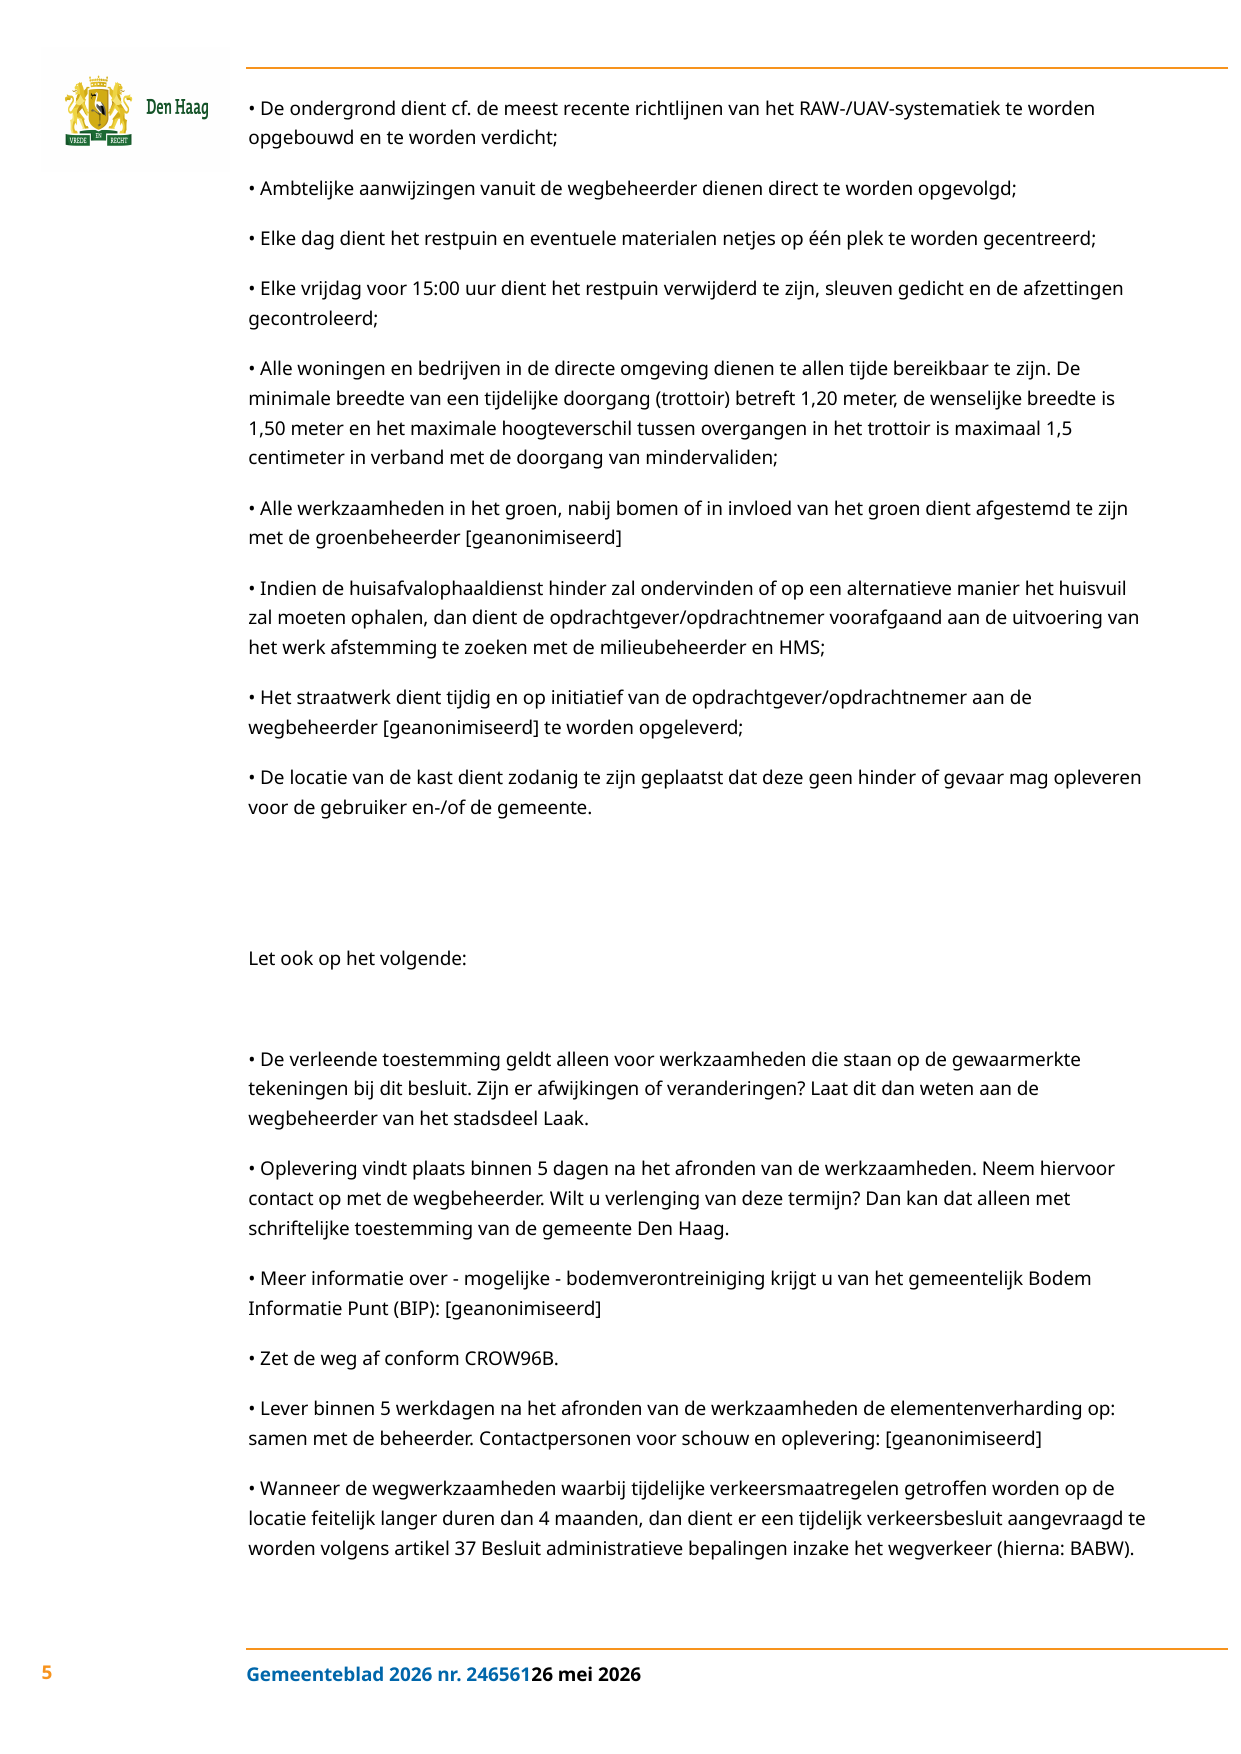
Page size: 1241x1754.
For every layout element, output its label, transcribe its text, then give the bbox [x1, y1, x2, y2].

text • Alle werkzaamheden in het groen, nabij bomen of in invloed van het groen dient afgestemd te zijn met de groenbeheerder [geanonimiseerd] [248, 495, 1152, 550]
text • Indien de huisafvalophaaldienst hinder zal ondervinden of op een alternatieve manier het huisvuil zal moeten ophalen, dan dient de opdrachtgever/opdrachtnemer voorafgaand aan de uitvoering van het werk afstemming te zoeken met de milieubeheerder en HMS; [248, 575, 1152, 660]
text • De verleende toestemming geldt alleen voor werkzaamheden die staan op de gewaarmerkte tekeningen bij dit besluit. Zijn er afwijkingen of veranderingen? Laat dit dan weten aan de wegbeheerder van het stadsdeel Laak. [248, 1046, 1152, 1131]
text • De ondergrond dient cf. de meest recente richtlijnen van het RAW-/UAV-systematiek te worden opgebouwd en te worden verdicht; [248, 95, 1152, 150]
text • Oplevering vindt plaats binnen 5 dagen na het afronden van de werkzaamheden. Neem hiervoor contact op met de wegbeheerder. Wilt u verlenging van deze termijn? Dan kan dat alleen met schriftelijke toestemming van de gemeente Den Haag. [248, 1156, 1152, 1241]
text • Lever binnen 5 werkdagen na het afronden van de werkzaamheden de elementenverharding op: samen met de beheerder. Contactpersonen voor schouw en oplevering: [geanonimiseerd] [248, 1396, 1152, 1451]
text • Wanneer de wegwerkzaamheden waarbij tijdelijke verkeersmaatregelen getroffen worden op de locatie feitelijk langer duren dan 4 maanden, dan dient er een tijdelijk verkeersbesluit aangevraagd te worden volgens artikel 37 Besluit administratieve bepalingen inzake het wegverkeer (hierna: BABW). [248, 1476, 1152, 1561]
text Let ook op het volgende: [248, 945, 1152, 971]
picture [41, 47, 231, 172]
text • Het straatwerk dient tijdig en op initiatief van de opdrachtgever/opdrachtnemer aan de wegbeheerder [geanonimiseerd] te worden opgeleverd; [248, 684, 1152, 740]
text • Elke vrijdag voor 15:00 uur dient het restpuin verwijderd te zijn, sleuven gedicht en de afzettingen gecontroleerd; [248, 276, 1152, 331]
text • Alle woningen en bedrijven in de directe omgeving dienen te allen tijde bereikbaar te zijn. De minimale breedte van een tijdelijke doorgang (trottoir) betreft 1,20 meter, de wenselijke breedte is 1,50 meter en het maximale hoogteverschil tussen overgangen in het trottoir is maximaal 1,5 centimeter in verband met de doorgang van mindervaliden; [248, 356, 1152, 470]
text • Ambtelijke aanwijzingen vanuit de wegbeheerder dienen direct te worden opgevolgd; [248, 175, 1152, 201]
text • Meer informatie over - mogelijke - bodemverontreiniging krijgt u van het gemeentelijk Bodem Informatie Punt (BIP): [geanonimiseerd] [248, 1265, 1152, 1321]
text • De locatie van de kast dient zodanig te zijn geplaatst dat deze geen hinder of gevaar mag opleveren voor de gebruiker en-/of de gemeente. [248, 764, 1152, 820]
text • Elke dag dient het restpuin en eventuele materialen netjes op één plek te worden gecentreerd; [248, 225, 1152, 251]
text • Zet de weg af conform CROW96B. [248, 1345, 1152, 1371]
